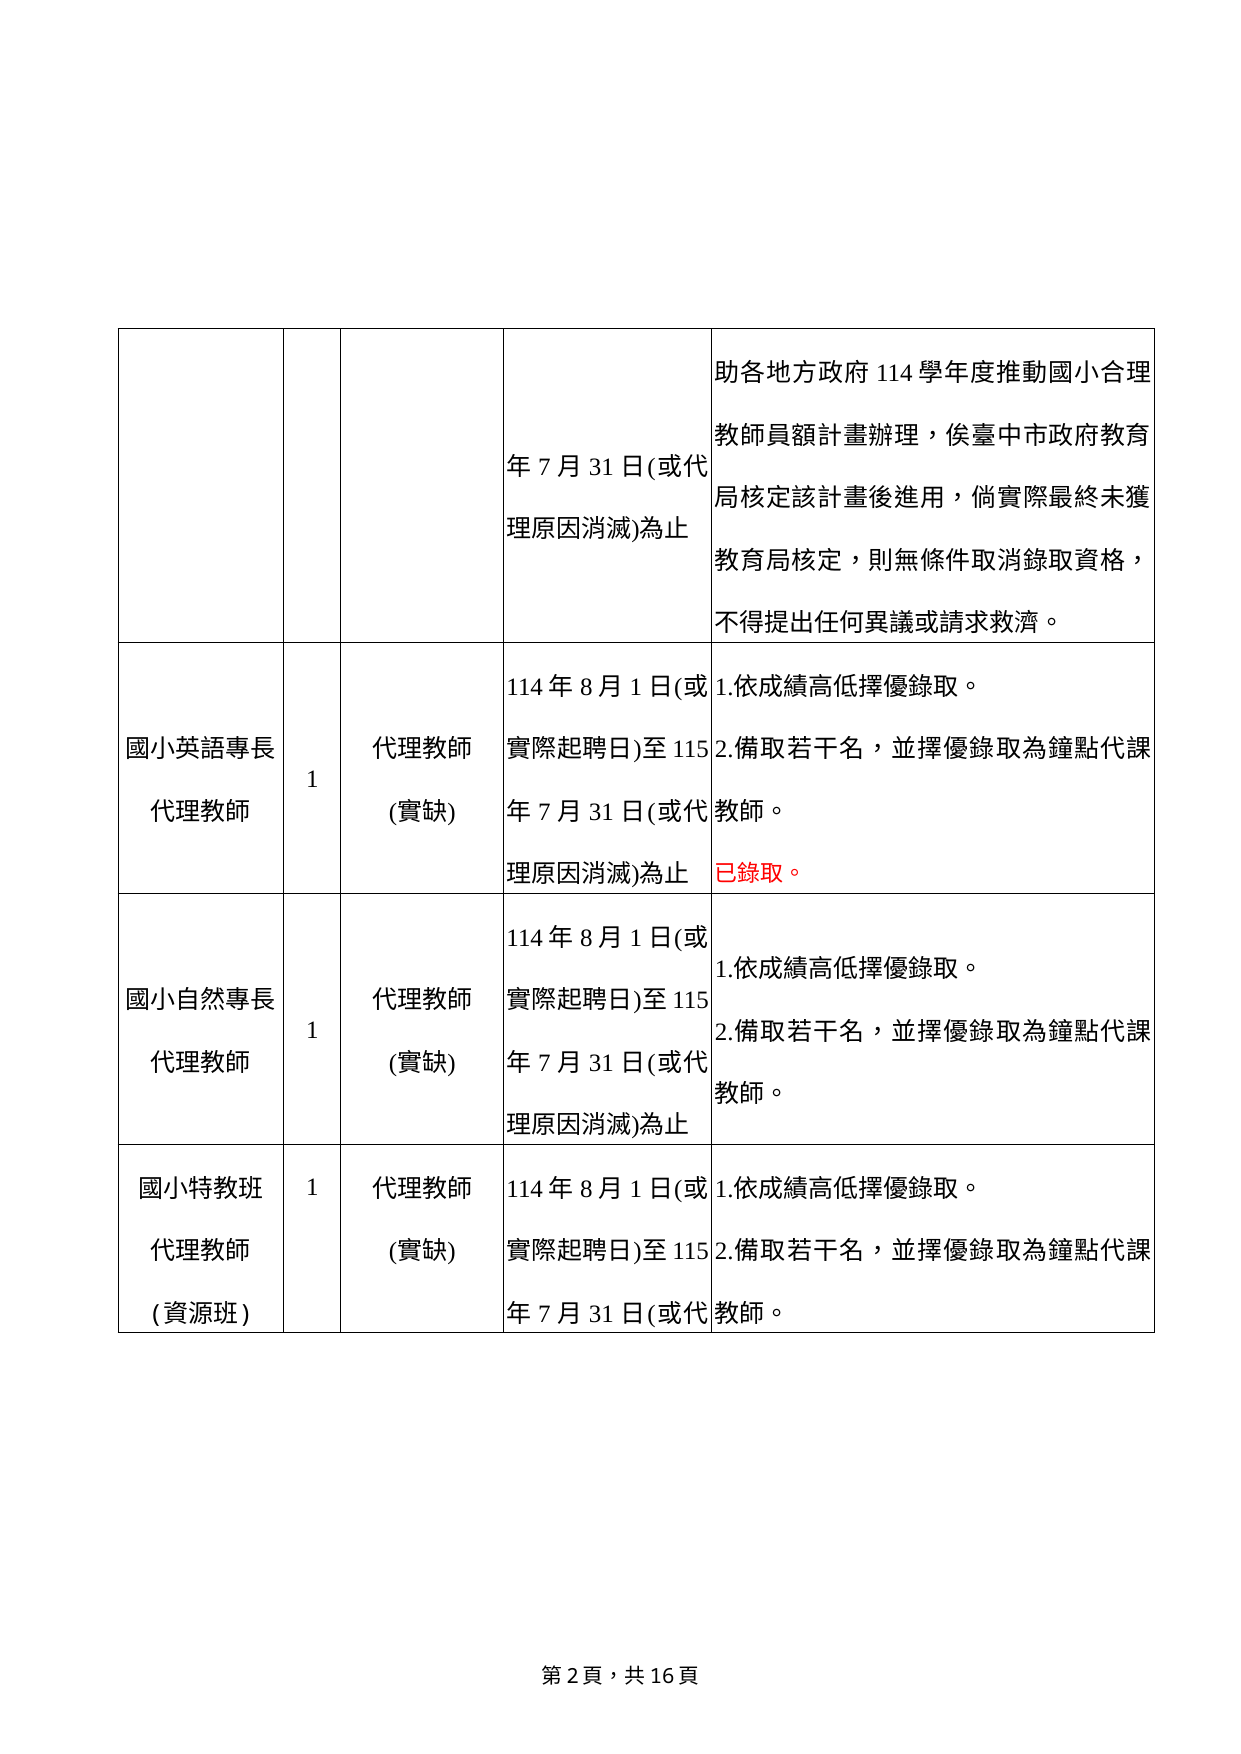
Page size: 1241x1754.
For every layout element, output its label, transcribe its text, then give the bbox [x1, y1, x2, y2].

table_cell 1.依成績高低擇優錄取。 2.備取若干名，並擇優錄取為鐘點代課教師。 已錄取。 [712, 643, 1154, 893]
table_cell [284, 329, 340, 642]
table_cell 代理教師 (實缺) [341, 1145, 503, 1332]
table_cell 助各地方政府114學年度推動國小合理教師員額計畫辦理，俟臺中市政府教育局核定該計畫後進用，倘實際最終未獲教育局核定，則無條件取消錄取資格，不得提出任何異議或請求救濟。 [712, 329, 1154, 642]
table_cell 代理教師 (實缺) [341, 894, 503, 1144]
table_cell 國小自然專長 代理教師 [119, 894, 283, 1144]
table_cell 1.依成績高低擇優錄取。 2.備取若干名，並擇優錄取為鐘點代課教師。 [712, 1145, 1154, 1332]
table_cell 年7月31日(或代理原因消滅)為止 [504, 329, 711, 642]
table_cell 1 [284, 1145, 340, 1332]
table_cell 114年8月1日(或實際起聘日)至115年7月31日(或代 [504, 1145, 711, 1332]
table_cell [119, 329, 283, 642]
table_cell 1.依成績高低擇優錄取。 2.備取若干名，並擇優錄取為鐘點代課教師。 [712, 894, 1154, 1144]
table_cell 1 [284, 643, 340, 893]
table_cell 114年8月1日(或實際起聘日)至115年7月31日(或代理原因消滅)為止 [504, 894, 711, 1144]
table_cell [341, 329, 503, 642]
table_cell 國小英語專長 代理教師 [119, 643, 283, 893]
table_cell 代理教師 (實缺) [341, 643, 503, 893]
table_cell 國小特教班 代理教師 (資源班) [119, 1145, 283, 1332]
table_cell 114年8月1日(或實際起聘日)至115年7月31日(或代理原因消滅)為止 [504, 643, 711, 893]
table_cell 1 [284, 894, 340, 1144]
